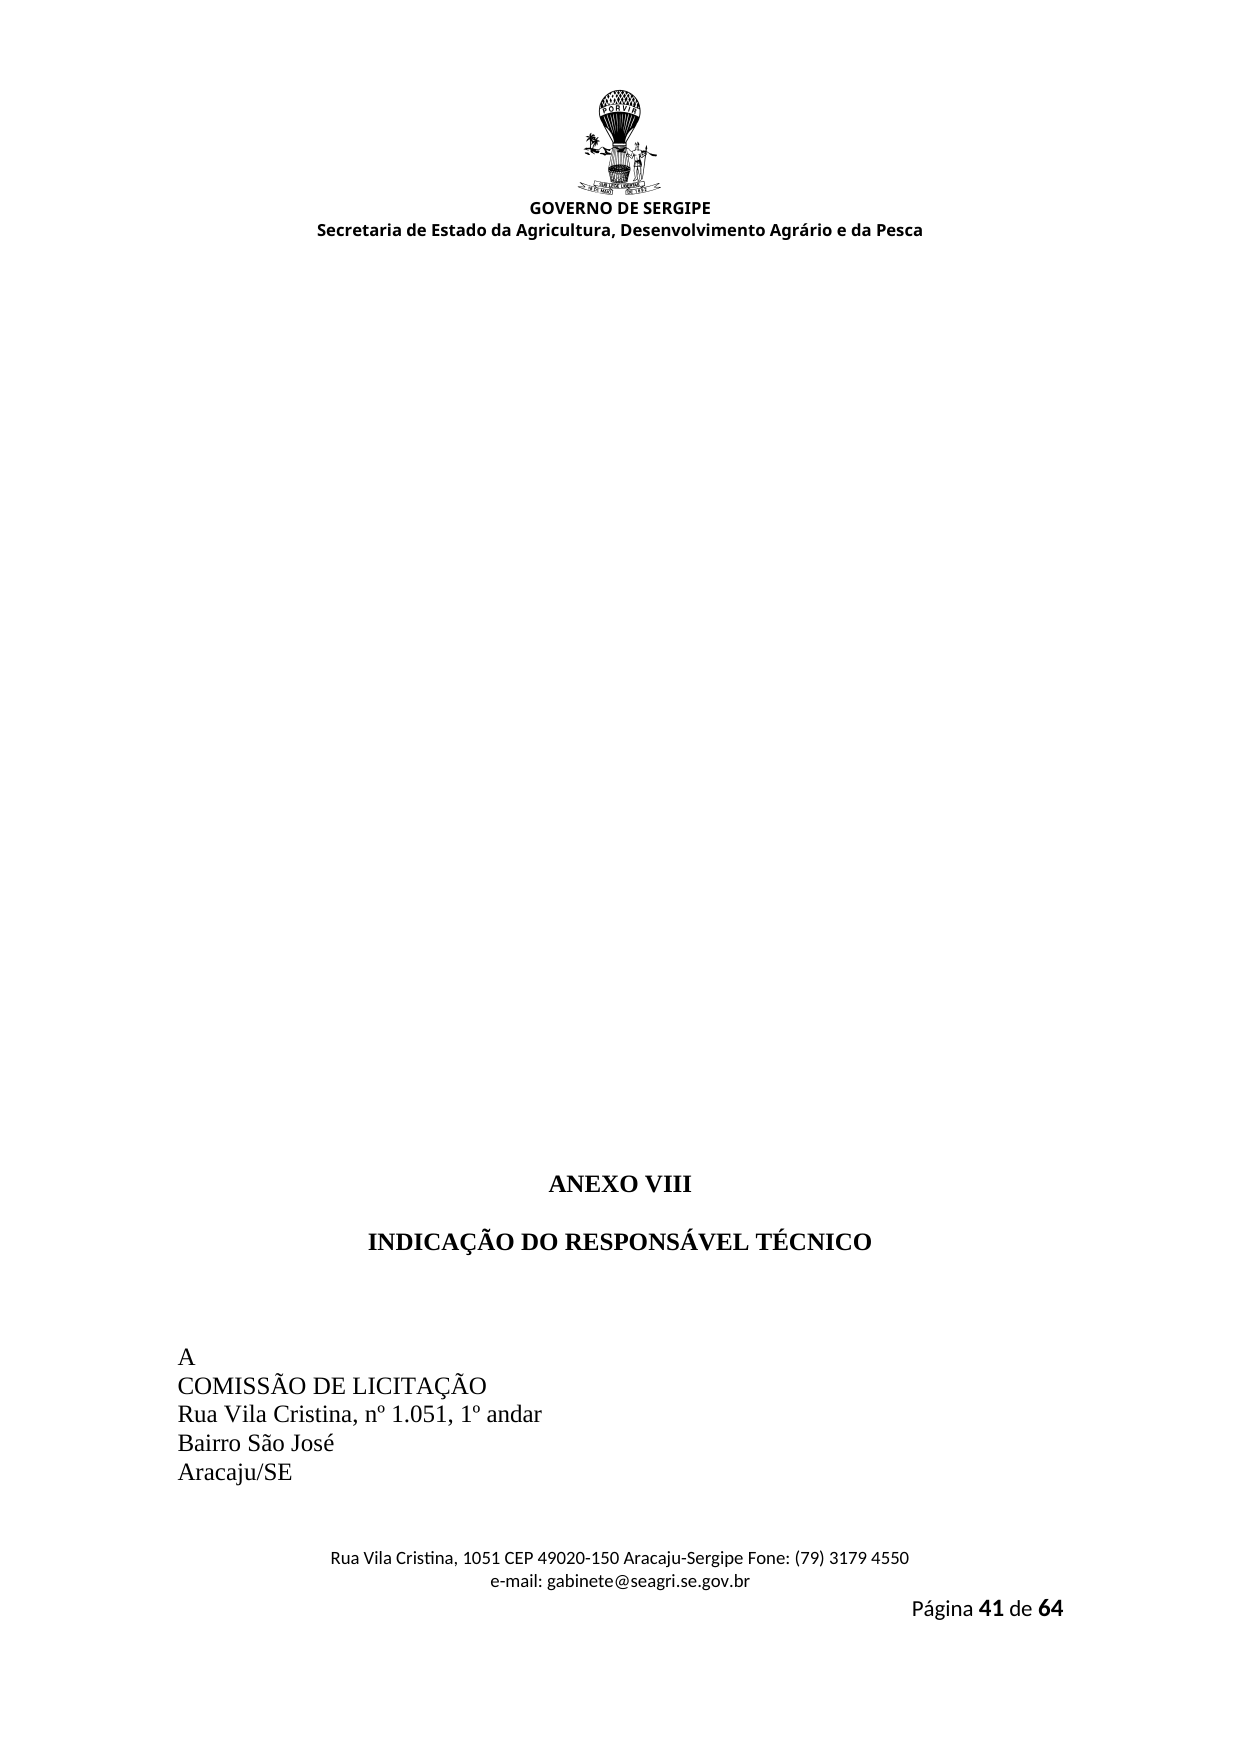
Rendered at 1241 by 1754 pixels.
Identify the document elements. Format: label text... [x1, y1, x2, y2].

text Rua Vila Cristina, nº 1.051, 1º andar [177, 1399, 1063, 1428]
text A [177, 1342, 1063, 1371]
text ANEXO VIII [177, 1169, 1063, 1198]
text INDICAÇÃO DO RESPONSÁVEL TÉCNICO [177, 1227, 1063, 1256]
text Aracaju/SE [177, 1457, 1063, 1486]
text Bairro São José [177, 1428, 1063, 1457]
text COMISSÃO DE LICITAÇÃO [177, 1371, 1063, 1399]
